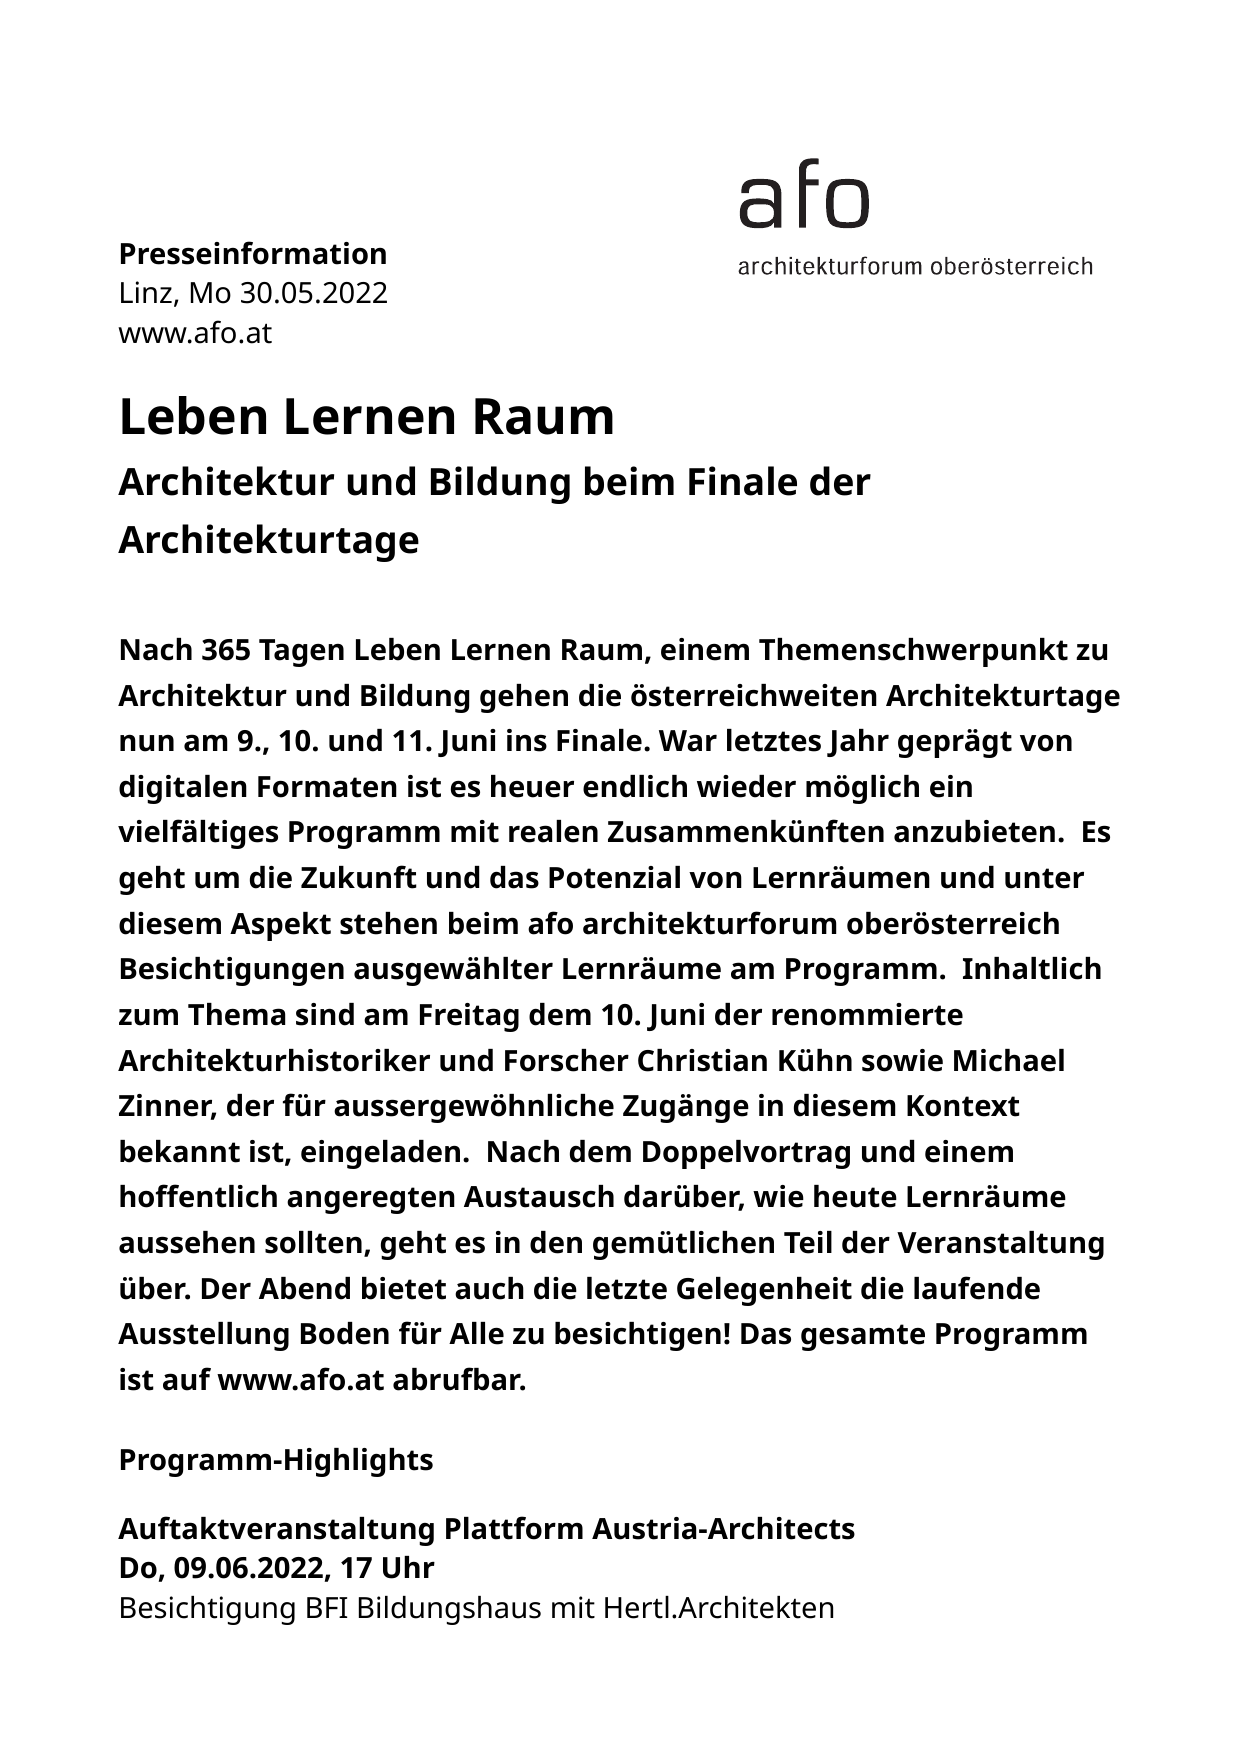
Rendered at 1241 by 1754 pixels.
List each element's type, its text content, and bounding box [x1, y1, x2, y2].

text Architektur und Bildung beim Finale der Architekturtage Nach 365 Tagen Leben Lernen Raum, einem Themenschwerpunkt zu Architektur und Bildung gehen die österreichweiten Architekturtage nun am 9., 10. und 11. Juni ins Finale. War letztes Jahr geprägt von digitalen Formaten ist es heuer endlich wieder möglich ein vielfältiges Programm mit realen Zusammenkünften anzubieten. Es geht um die Zukunft und das Potenzial von Lernräumen und unter diesem Aspekt stehen beim afo architekturforum oberösterreich Besichtigungen ausgewählter Lernräume am Programm. Inhaltlich zum Thema sind am Freitag dem 10. Juni der renommierte Architekturhistoriker und Forscher Christian Kühn sowie Michael Zinner, der für aussergewöhnliche Zugänge in diesem Kontext bekannt ist, eingeladen. Nach dem Doppelvortrag und einem hoffentlich angeregten Austausch darüber, wie heute Lernräume aussehen sollten, geht es in den gemütlichen Teil der Veranstaltung über. Der Abend bietet auch die letzte Gelegenheit die laufende Ausstellung Boden für Alle zu besichtigen! Das gesamte Programm ist auf www.afo.at abrufbar. [118, 455, 1122, 1399]
text Programm-Highlights [118, 1439, 1122, 1479]
text Auftaktveranstaltung Plattform Austria-Architects Do, 09.06.2022, 17 Uhr [118, 1508, 1122, 1587]
text Leben Lernen Raum [118, 381, 1122, 449]
text Presseinformation [118, 233, 1122, 273]
text Besichtigung BFI Bildungshaus mit Hertl.Architekten [118, 1587, 1122, 1627]
text Linz, Mo 30.05.2022 www.afo.at [118, 273, 1122, 352]
